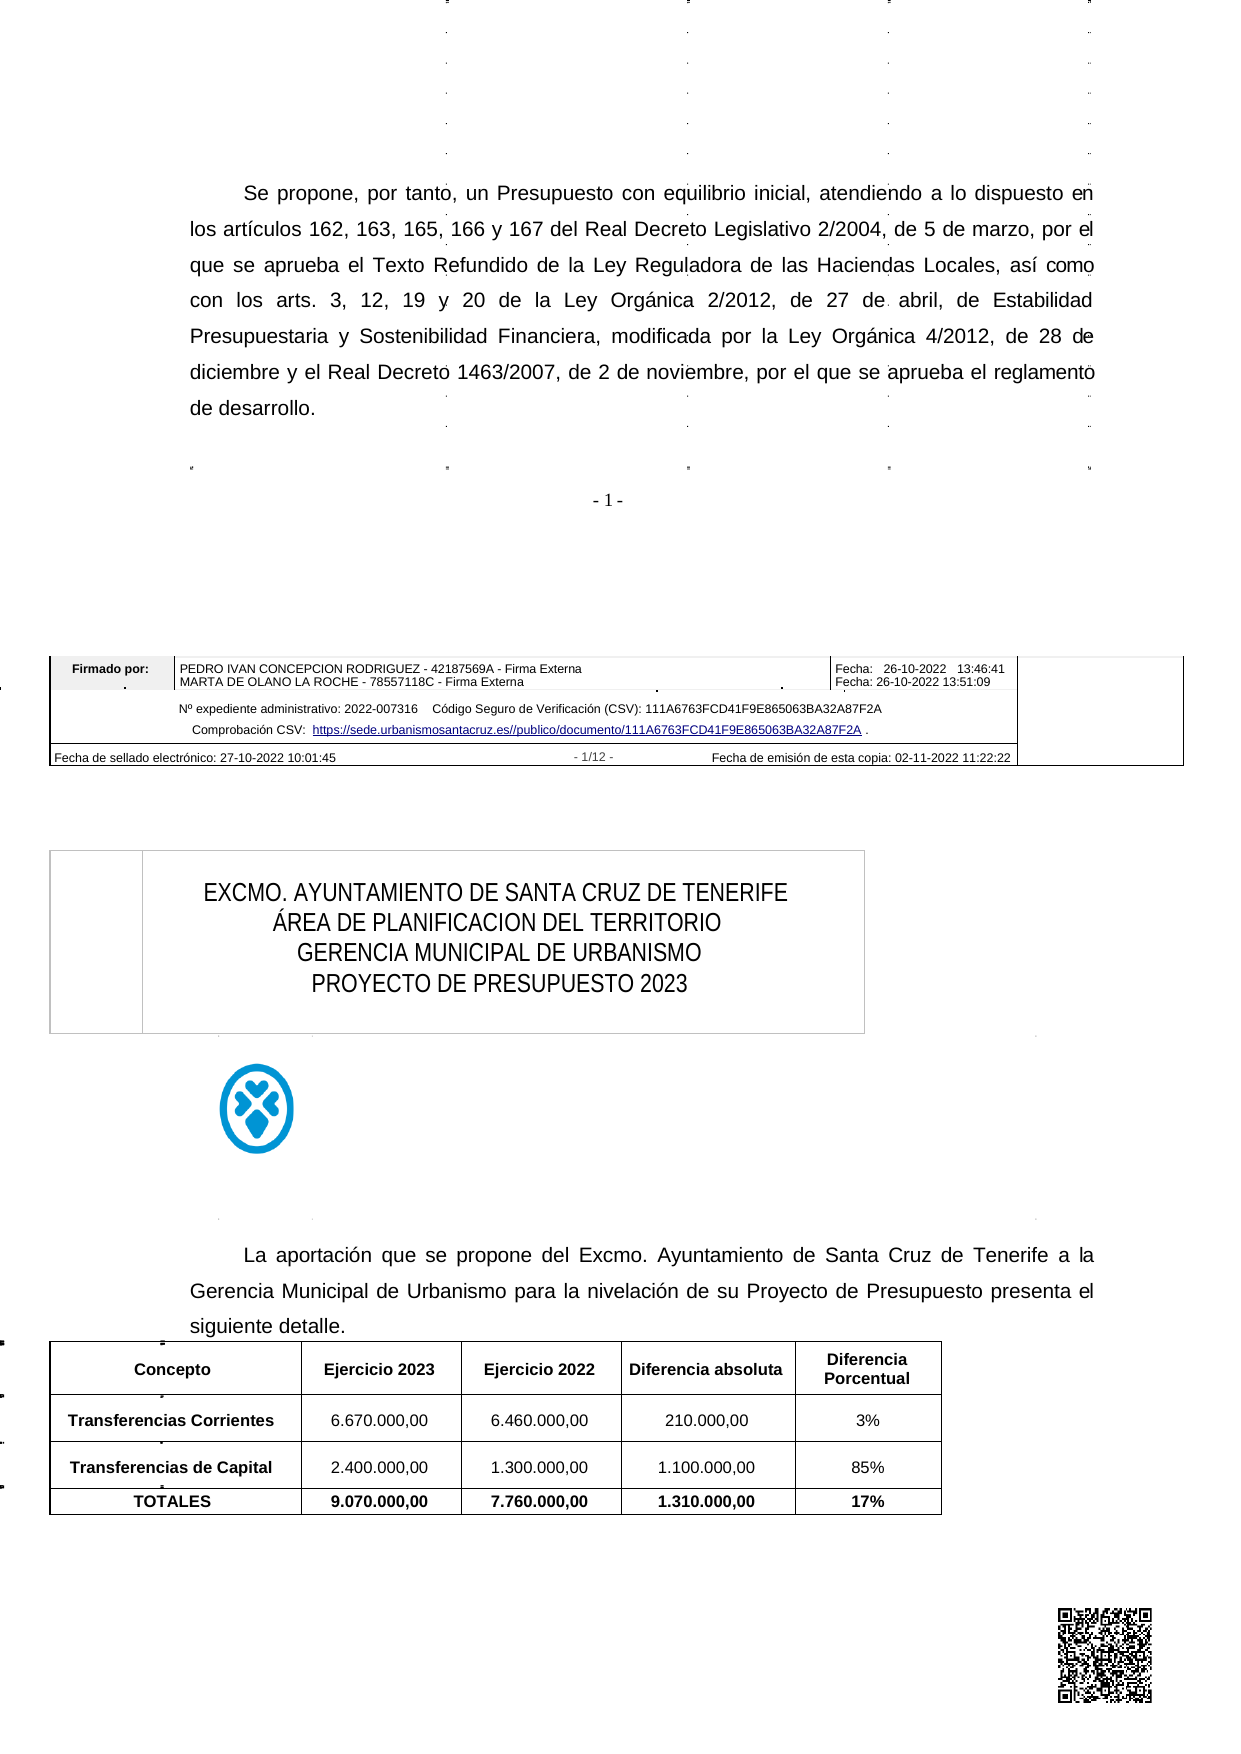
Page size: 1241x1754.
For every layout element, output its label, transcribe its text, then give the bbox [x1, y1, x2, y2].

table_header PEDRO IVAN CONCEPCION RODRIGUEZ - 42187569A - Firma Externa MARTA DE OLANO LA ROCHE - 78557118C - Firma Externa [175, 658, 830, 689]
table_cell 1.310.000,00 [622, 1489, 795, 1514]
table_header Firmado por: [51, 658, 174, 677]
table_header Diferencia absoluta [622, 1342, 795, 1393]
table_cell [51, 677, 174, 689]
table_cell 9.070.000,00 [302, 1489, 461, 1514]
table_cell Fecha de sellado electrónico: 27-10-2022 10:01:45 - 1/12 - Fecha de emisión de esta copia: 02-11-2022 11:22:22 [51, 744, 1017, 764]
table_header EXCMO. AYUNTAMIENTO DE SANTA CRUZ DE TENERIFE ÁREA DE PLANIFICACION DEL TERRITORIO GERENCIA MUNICIPAL DE URBANISMO PROYECTO DE PRESUPUESTO 2023 [143, 851, 864, 1033]
table_cell 7.760.000,00 [462, 1489, 621, 1514]
table_cell Nº expediente administrativo: 2022-007316 Código Seguro de Verificación (CSV): 111A6763FCD41F9E865063BA32A87F2A Comprobación CSV: https://sede.urbanismosantacruz.es//publico/documento/111A6763FCD41F9E865063BA32A87F2A . [175, 690, 1017, 743]
table_cell Transferencias de Capital [51, 1442, 301, 1487]
table_header [51, 851, 142, 1033]
table_cell 3% [796, 1395, 941, 1441]
table_cell 17% [796, 1489, 941, 1514]
table_cell 1.100.000,00 [622, 1442, 795, 1487]
table_header Ejercicio 2022 [462, 1342, 621, 1393]
table_cell 210.000,00 [622, 1395, 795, 1441]
table_header Diferencia Porcentual [796, 1342, 941, 1393]
table_cell 6.460.000,00 [462, 1395, 621, 1441]
text La aportación que se propone del Excmo. Ayuntamiento de Santa Cruz de Tenerife a la Gerencia Municipal de Urbanismo para la nivelación de su Proyecto de Presupuesto presenta el siguiente detalle. [189, 1234, 1095, 1341]
table_cell TOTALES [51, 1489, 301, 1514]
table_cell 2.400.000,00 [302, 1442, 461, 1487]
table_header [1018, 658, 1183, 764]
table_cell 1.300.000,00 [462, 1442, 621, 1487]
table_cell [51, 690, 175, 743]
table_cell 6.670.000,00 [302, 1395, 461, 1441]
text Se propone, por tanto, un Presupuesto con equilibrio inicial, atendiendo a lo dispuesto en los artículos 162, 163, 165, 166 y 167 del Real Decreto Legislativo 2/2004, de 5 de marzo, por el que se aprueba el Texto Refundido de la Ley Reguladora de las Haciendas Locales, así como con los arts. 3, 12, 19 y 20 de la Ley Orgánica 2/2012, de 27 de abril, de Estabilidad Presupuestaria y Sostenibilidad Financiera, modificada por la Ley Orgánica 4/2012, de 28 de diciembre y el Real Decreto 1463/2007, de 2 de noviembre, por el que se aprueba el reglamento de desarrollo. [189, 172, 1095, 422]
table_header Ejercicio 2023 [302, 1342, 461, 1393]
table_header Concepto [51, 1342, 301, 1393]
text - 1 - [589, 490, 627, 511]
table_cell 85% [796, 1442, 941, 1487]
table_header Fecha: 26-10-2022 13:46:41 Fecha: 26-10-2022 13:51:09 [831, 658, 1017, 689]
table_cell Transferencias Corrientes [51, 1395, 301, 1441]
